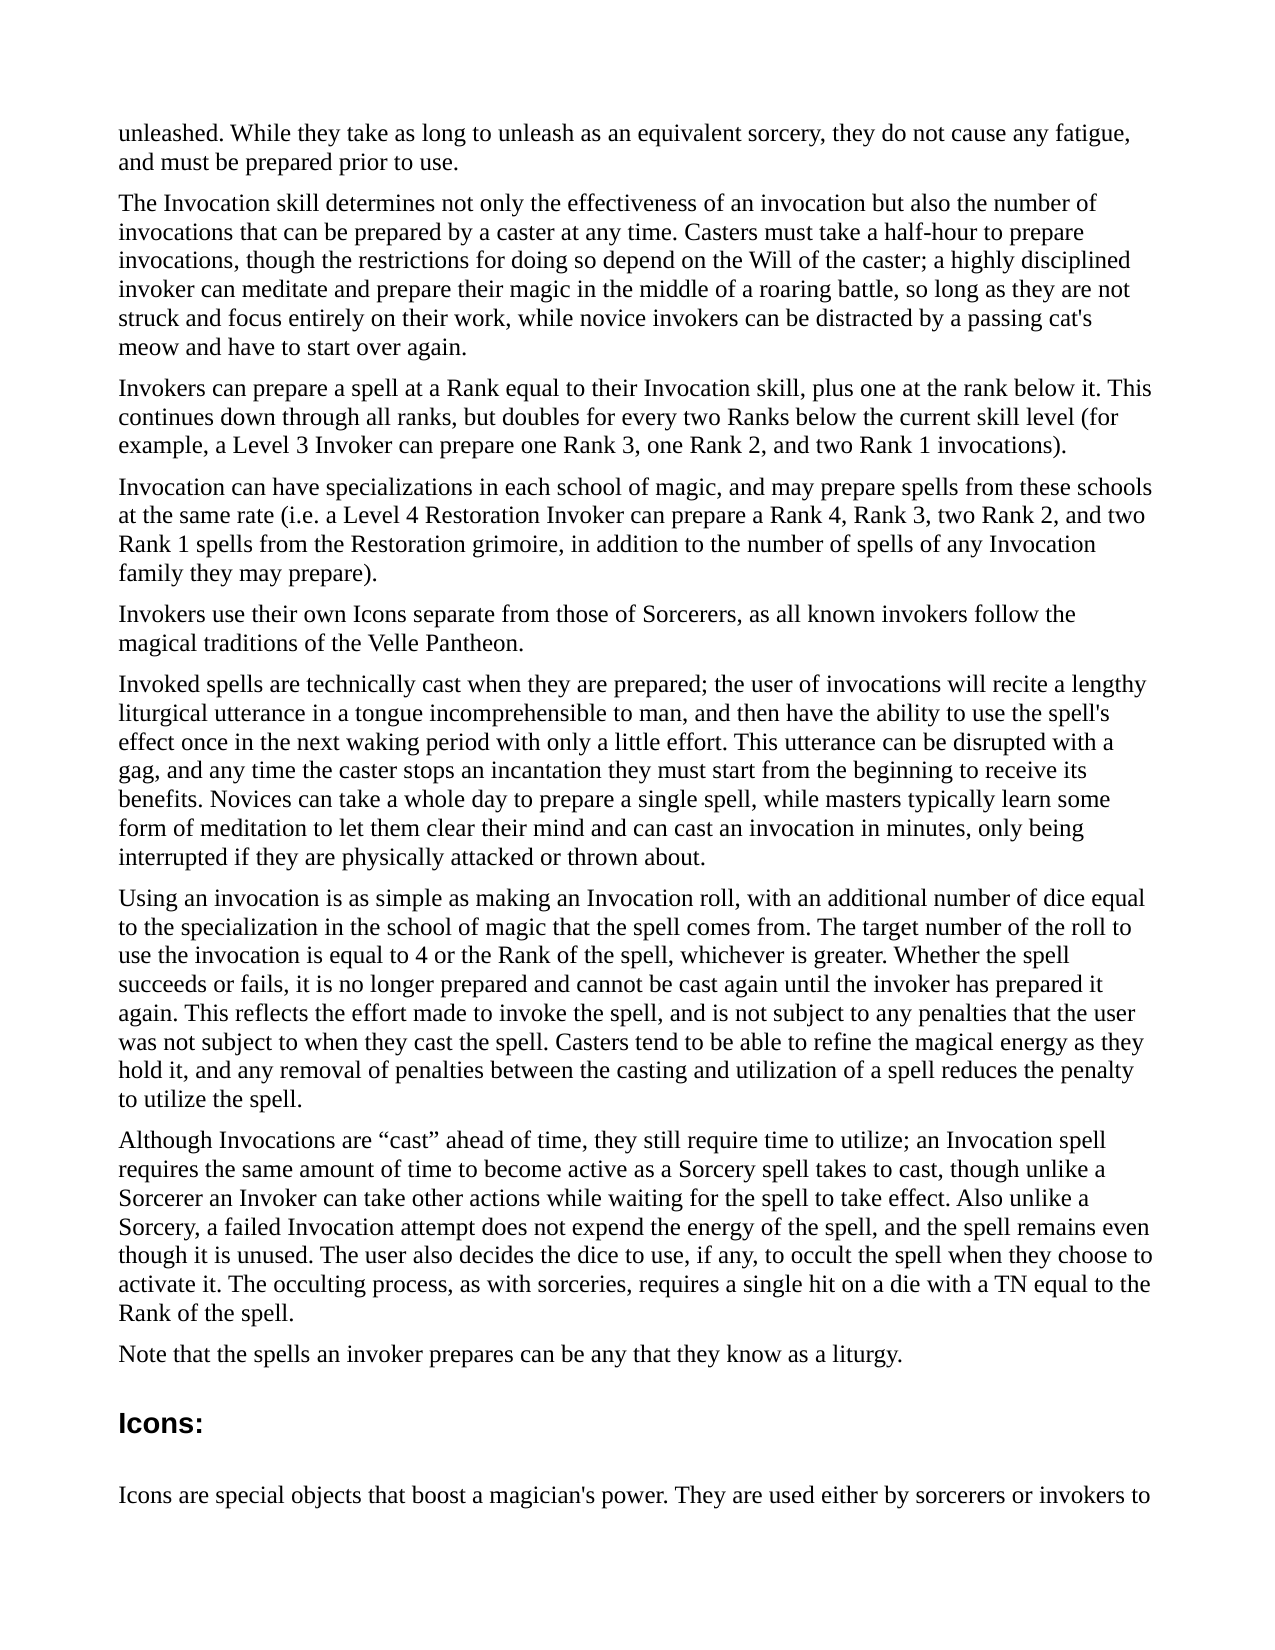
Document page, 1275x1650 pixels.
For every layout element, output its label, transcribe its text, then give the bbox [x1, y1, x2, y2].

text unleashed. While they take as long to unleash as an equivalent sorcery, they do not cause any fatigue, and must be prepared prior to use. [118, 118, 1157, 176]
subtitle Icons: [118, 1406, 1157, 1439]
text Note that the spells an invoker prepares can be any that they know as a liturgy. [118, 1339, 1157, 1368]
text Invoked spells are technically cast when they are prepared; the user of invocations will recite a lengthy liturgical utterance in a tongue incomprehensible to man, and then have the ability to use the spell's effect once in the next waking period with only a little effort. This utterance can be disrupted with a gag, and any time the caster stops an incantation they must start from the beginning to receive its benefits. Novices can take a whole day to prepare a single spell, while masters typically learn some form of meditation to let them clear their mind and can cast an invocation in minutes, only being interrupted if they are physically attacked or thrown about. [118, 669, 1157, 871]
text The Invocation skill determines not only the effectiveness of an invocation but also the number of invocations that can be prepared by a caster at any time. Casters must take a half-hour to prepare invocations, though the restrictions for doing so depend on the Will of the caster; a highly disciplined invoker can meditate and prepare their magic in the middle of a roaring battle, so long as they are not struck and focus entirely on their work, while novice invokers can be distracted by a passing cat's meow and have to start over again. [118, 188, 1157, 361]
text Invokers use their own Icons separate from those of Sorcerers, as all known invokers follow the magical traditions of the Velle Pantheon. [118, 599, 1157, 657]
text Although Invocations are “cast” ahead of time, they still require time to utilize; an Invocation spell requires the same amount of time to become active as a Sorcery spell takes to cast, though unlike a Sorcerer an Invoker can take other actions while waiting for the spell to take effect. Also unlike a Sorcery, a failed Invocation attempt does not expend the energy of the spell, and the spell remains even though it is unused. The user also decides the dice to use, if any, to occult the spell when they choose to activate it. The occulting process, as with sorceries, requires a single hit on a die with a TN equal to the Rank of the spell. [118, 1126, 1157, 1327]
text Icons are special objects that boost a magician's power. They are used either by sorcerers or invokers to [118, 1480, 1157, 1509]
text Invocation can have specializations in each school of magic, and may prepare spells from these schools at the same rate (i.e. a Level 4 Restoration Invoker can prepare a Rank 4, Rank 3, two Rank 2, and two Rank 1 spells from the Restoration grimoire, in addition to the number of spells of any Invocation family they may prepare). [118, 472, 1157, 587]
text Using an invocation is as simple as making an Invocation roll, with an additional number of dice equal to the specialization in the school of magic that the spell comes from. The target number of the roll to use the invocation is equal to 4 or the Rank of the spell, whichever is greater. Whether the spell succeeds or fails, it is no longer prepared and cannot be cast again until the invoker has prepared it again. This reflects the effort made to invoke the spell, and is not subject to any penalties that the user was not subject to when they cast the spell. Casters tend to be able to refine the magical energy as they hold it, and any removal of penalties between the casting and utilization of a spell reduces the penalty to utilize the spell. [118, 883, 1157, 1113]
text Invokers can prepare a spell at a Rank equal to their Invocation skill, plus one at the rank below it. This continues down through all ranks, but doubles for every two Ranks below the current skill level (for example, a Level 3 Invoker can prepare one Rank 3, one Rank 2, and two Rank 1 invocations). [118, 373, 1157, 459]
